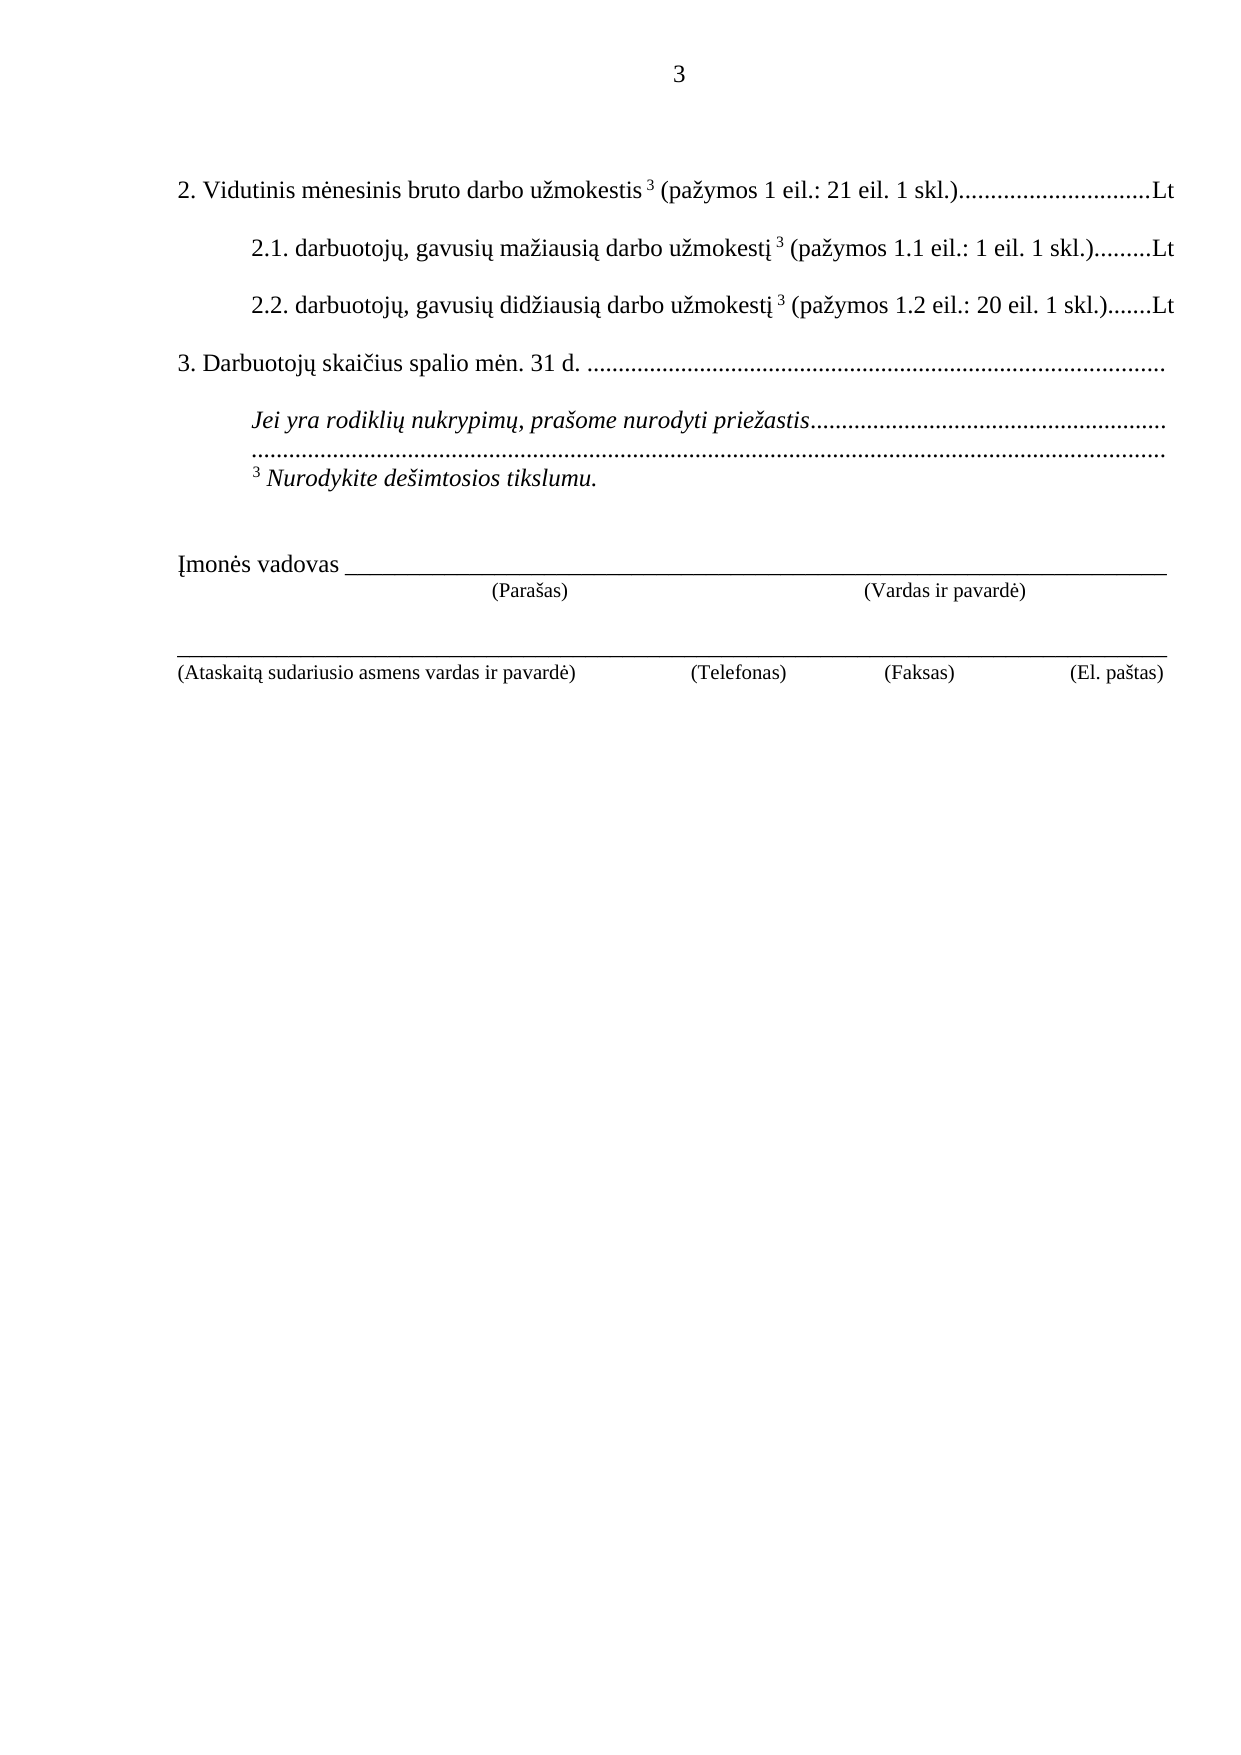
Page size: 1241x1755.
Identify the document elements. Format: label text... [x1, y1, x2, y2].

text 3 Nurodykite dešimtosios tikslumu. [177, 463, 1181, 492]
text 2.1. darbuotojų, gavusių mažiausią darbo užmokestį 3 (pažymos 1.1 eil.: 1 eil. 1 skl.) Lt [177, 233, 1187, 262]
text Jei yra rodiklių nukrypimų, prašome nurodyti priežastis [177, 406, 1181, 434]
text Įmonės vadovas [177, 549, 1181, 578]
text 3. Darbuotojų skaičius spalio mėn. 31 d. [177, 348, 1181, 377]
text 2.2. darbuotojų, gavusių didžiausią darbo užmokestį 3 (pažymos 1.2 eil.: 20 eil. 1 skl.) Lt [177, 291, 1187, 319]
text (Ataskaitą sudariusio asmens vardas ir pavardė) (Telefonas) (Faksas) (El. paštas) [177, 660, 1181, 684]
text (Parašas) (Vardas ir pavardė) [177, 578, 1181, 602]
text 2. Vidutinis mėnesinis bruto darbo užmokestis 3 (pažymos 1 eil.: 21 eil. 1 skl.) Lt [177, 176, 1181, 204]
